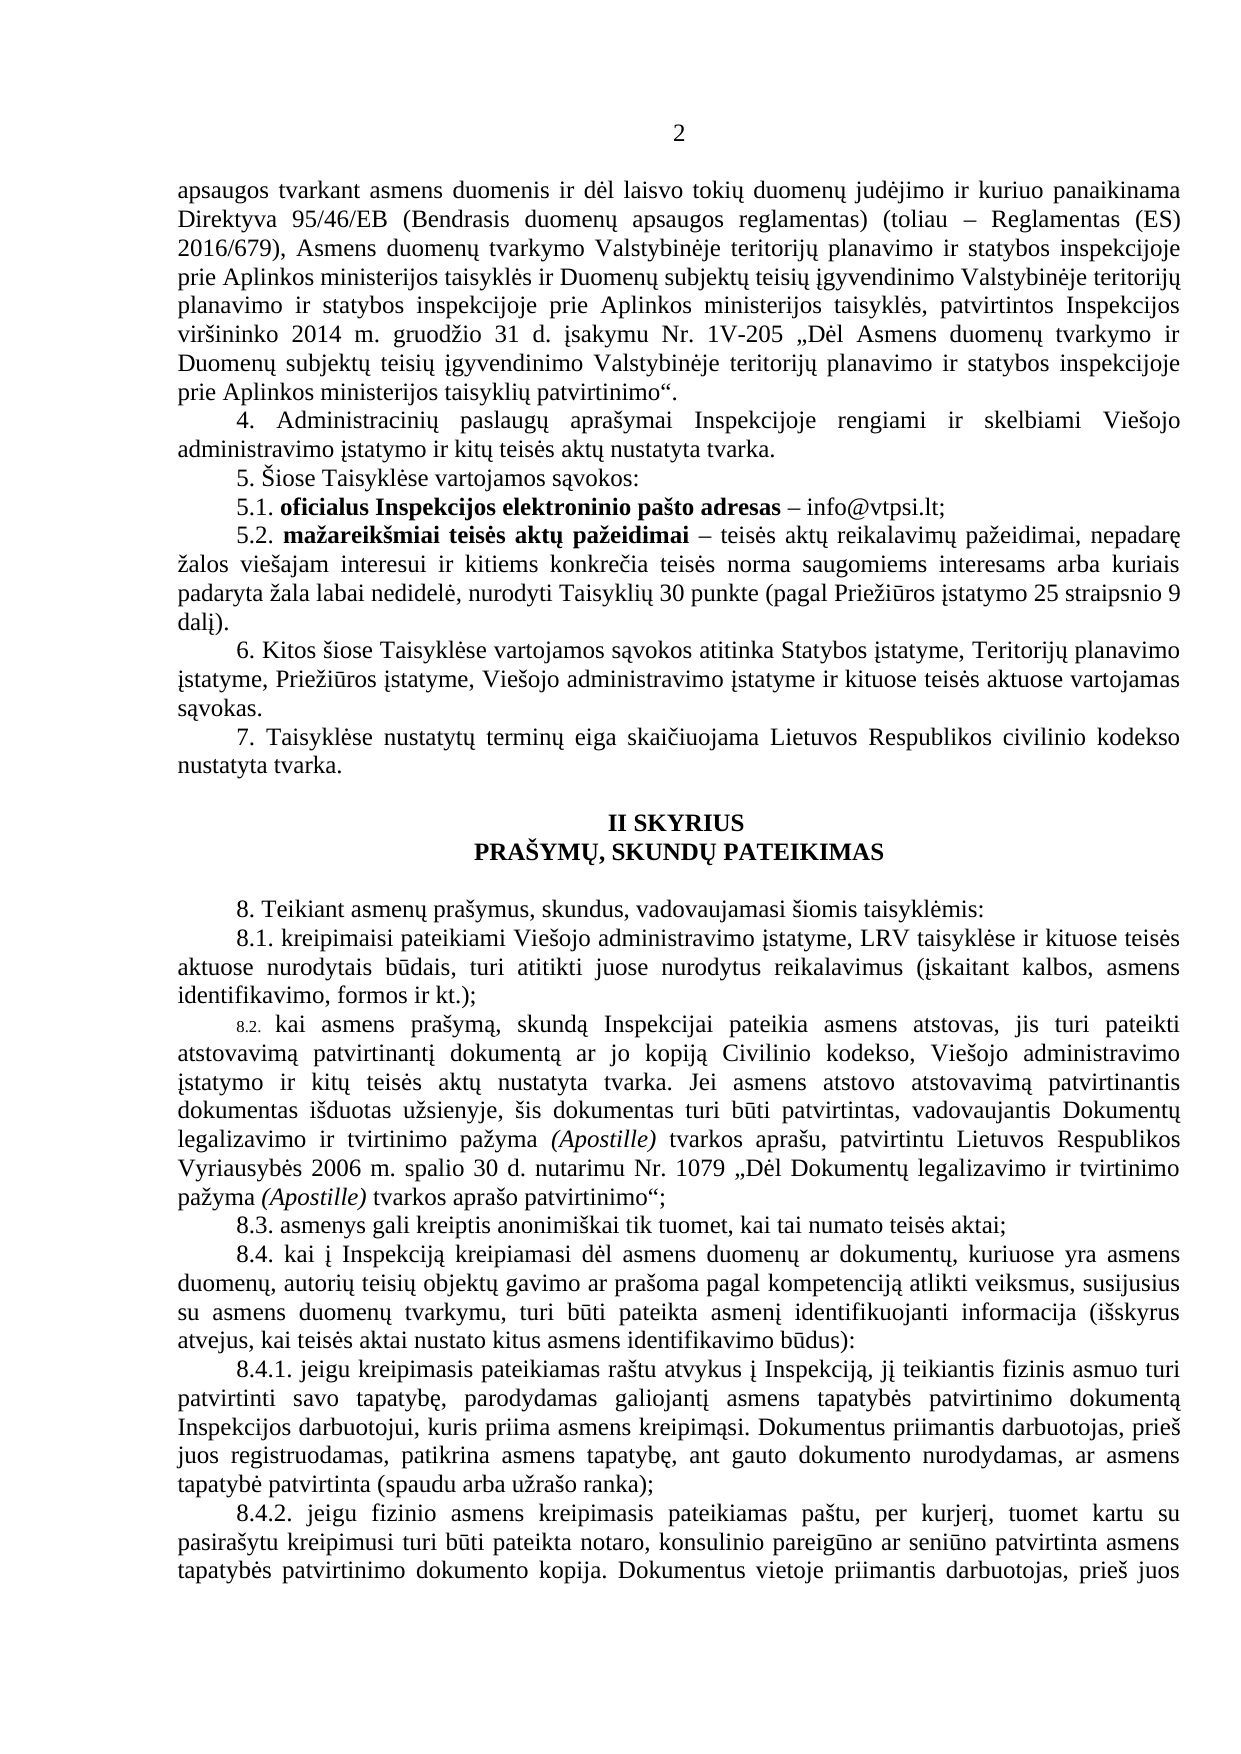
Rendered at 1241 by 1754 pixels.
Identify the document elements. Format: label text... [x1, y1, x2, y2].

text 7. Taisyklėse nustatytų terminų eiga skaičiuojama Lietuvos Respublikos civilinio kodekso nustatyta tvarka. [177, 722, 1181, 779]
text 6. Kitos šiose Taisyklėse vartojamos sąvokos atitinka Statybos įstatyme, Teritorijų planavimo įstatyme, Priežiūros įstatyme, Viešojo administravimo įstatyme ir kituose teisės aktuose vartojamas sąvokas. [177, 636, 1181, 722]
text II SKYRIUS [177, 808, 1181, 837]
text 8.3. asmenys gali kreiptis anonimiškai tik tuomet, kai tai numato teisės aktai; [177, 1211, 1181, 1239]
text 8.4.1. jeigu kreipimasis pateikiamas raštu atvykus į Inspekciją, jį teikiantis fizinis asmuo turi patvirtinti savo tapatybę, parodydamas galiojantį asmens tapatybės patvirtinimo dokumentą Inspekcijos darbuotojui, kuris priima asmens kreipimąsi. Dokumentus priimantis darbuotojas, prieš juos registruodamas, patikrina asmens tapatybę, ant gauto dokumento nurodydamas, ar asmens tapatybė patvirtinta (spaudu arba užrašo ranka); [177, 1354, 1181, 1498]
text PRAŠYMŲ, SKUNDŲ PATEIKIMAS [177, 837, 1181, 866]
text 4. Administracinių paslaugų aprašymai Inspekcijoje rengiami ir skelbiami Viešojo administravimo įstatymo ir kitų teisės aktų nustatyta tvarka. [177, 406, 1181, 463]
text 8.1. kreipimaisi pateikiami Viešojo administravimo įstatyme, LRV taisyklėse ir kituose teisės aktuose nurodytais būdais, turi atitikti juose nurodytus reikalavimus (įskaitant kalbos, asmens identifikavimo, formos ir kt.); [177, 923, 1181, 1009]
text apsaugos tvarkant asmens duomenis ir dėl laisvo tokių duomenų judėjimo ir kuriuo panaikinama Direktyva 95/46/EB (Bendrasis duomenų apsaugos reglamentas) (toliau – Reglamentas (ES) 2016/679), Asmens duomenų tvarkymo Valstybinėje teritorijų planavimo ir statybos inspekcijoje prie Aplinkos ministerijos taisyklės ir Duomenų subjektų teisių įgyvendinimo Valstybinėje teritorijų planavimo ir statybos inspekcijoje prie Aplinkos ministerijos taisyklės, patvirtintos Inspekcijos viršininko 2014 m. gruodžio 31 d. įsakymu Nr. 1V-205 „Dėl Asmens duomenų tvarkymo ir Duomenų subjektų teisių įgyvendinimo Valstybinėje teritorijų planavimo ir statybos inspekcijoje prie Aplinkos ministerijos taisyklių patvirtinimo“. [177, 176, 1181, 406]
text 8.2. kai asmens prašymą, skundą Inspekcijai pateikia asmens atstovas, jis turi pateikti atstovavimą patvirtinantį dokumentą ar jo kopiją Civilinio kodekso, Viešojo administravimo įstatymo ir kitų teisės aktų nustatyta tvarka. Jei asmens atstovo atstovavimą patvirtinantis dokumentas išduotas užsienyje, šis dokumentas turi būti patvirtintas, vadovaujantis Dokumentų legalizavimo ir tvirtinimo pažyma (Apostille) tvarkos aprašu, patvirtintu Lietuvos Respublikos Vyriausybės 2006 m. spalio 30 d. nutarimu Nr. 1079 „Dėl Dokumentų legalizavimo ir tvirtinimo pažyma (Apostille) tvarkos aprašo patvirtinimo“; [177, 1009, 1181, 1211]
text 8. Teikiant asmenų prašymus, skundus, vadovaujamasi šiomis taisyklėmis: [177, 894, 1181, 923]
text 8.4. kai į Inspekciją kreipiamasi dėl asmens duomenų ar dokumentų, kuriuose yra asmens duomenų, autorių teisių objektų gavimo ar prašoma pagal kompetenciją atlikti veiksmus, susijusius su asmens duomenų tvarkymu, turi būti pateikta asmenį identifikuojanti informacija (išskyrus atvejus, kai teisės aktai nustato kitus asmens identifikavimo būdus): [177, 1239, 1181, 1354]
text 8.4.2. jeigu fizinio asmens kreipimasis pateikiamas paštu, per kurjerį, tuomet kartu su pasirašytu kreipimusi turi būti pateikta notaro, konsulinio pareigūno ar seniūno patvirtinta asmens tapatybės patvirtinimo dokumento kopija. Dokumentus vietoje priimantis darbuotojas, prieš juos [177, 1498, 1181, 1584]
text 5.2. mažareikšmiai teisės aktų pažeidimai – teisės aktų reikalavimų pažeidimai, nepadarę žalos viešajam interesui ir kitiems konkrečia teisės norma saugomiems interesams arba kuriais padaryta žala labai nedidelė, nurodyti Taisyklių 30 punkte (pagal Priežiūros įstatymo 25 straipsnio 9 dalį). [177, 521, 1181, 636]
text 5.1. oficialus Inspekcijos elektroninio pašto adresas – info@vtpsi.lt; [177, 492, 1181, 521]
text 5. Šiose Taisyklėse vartojamos sąvokos: [177, 463, 1181, 492]
